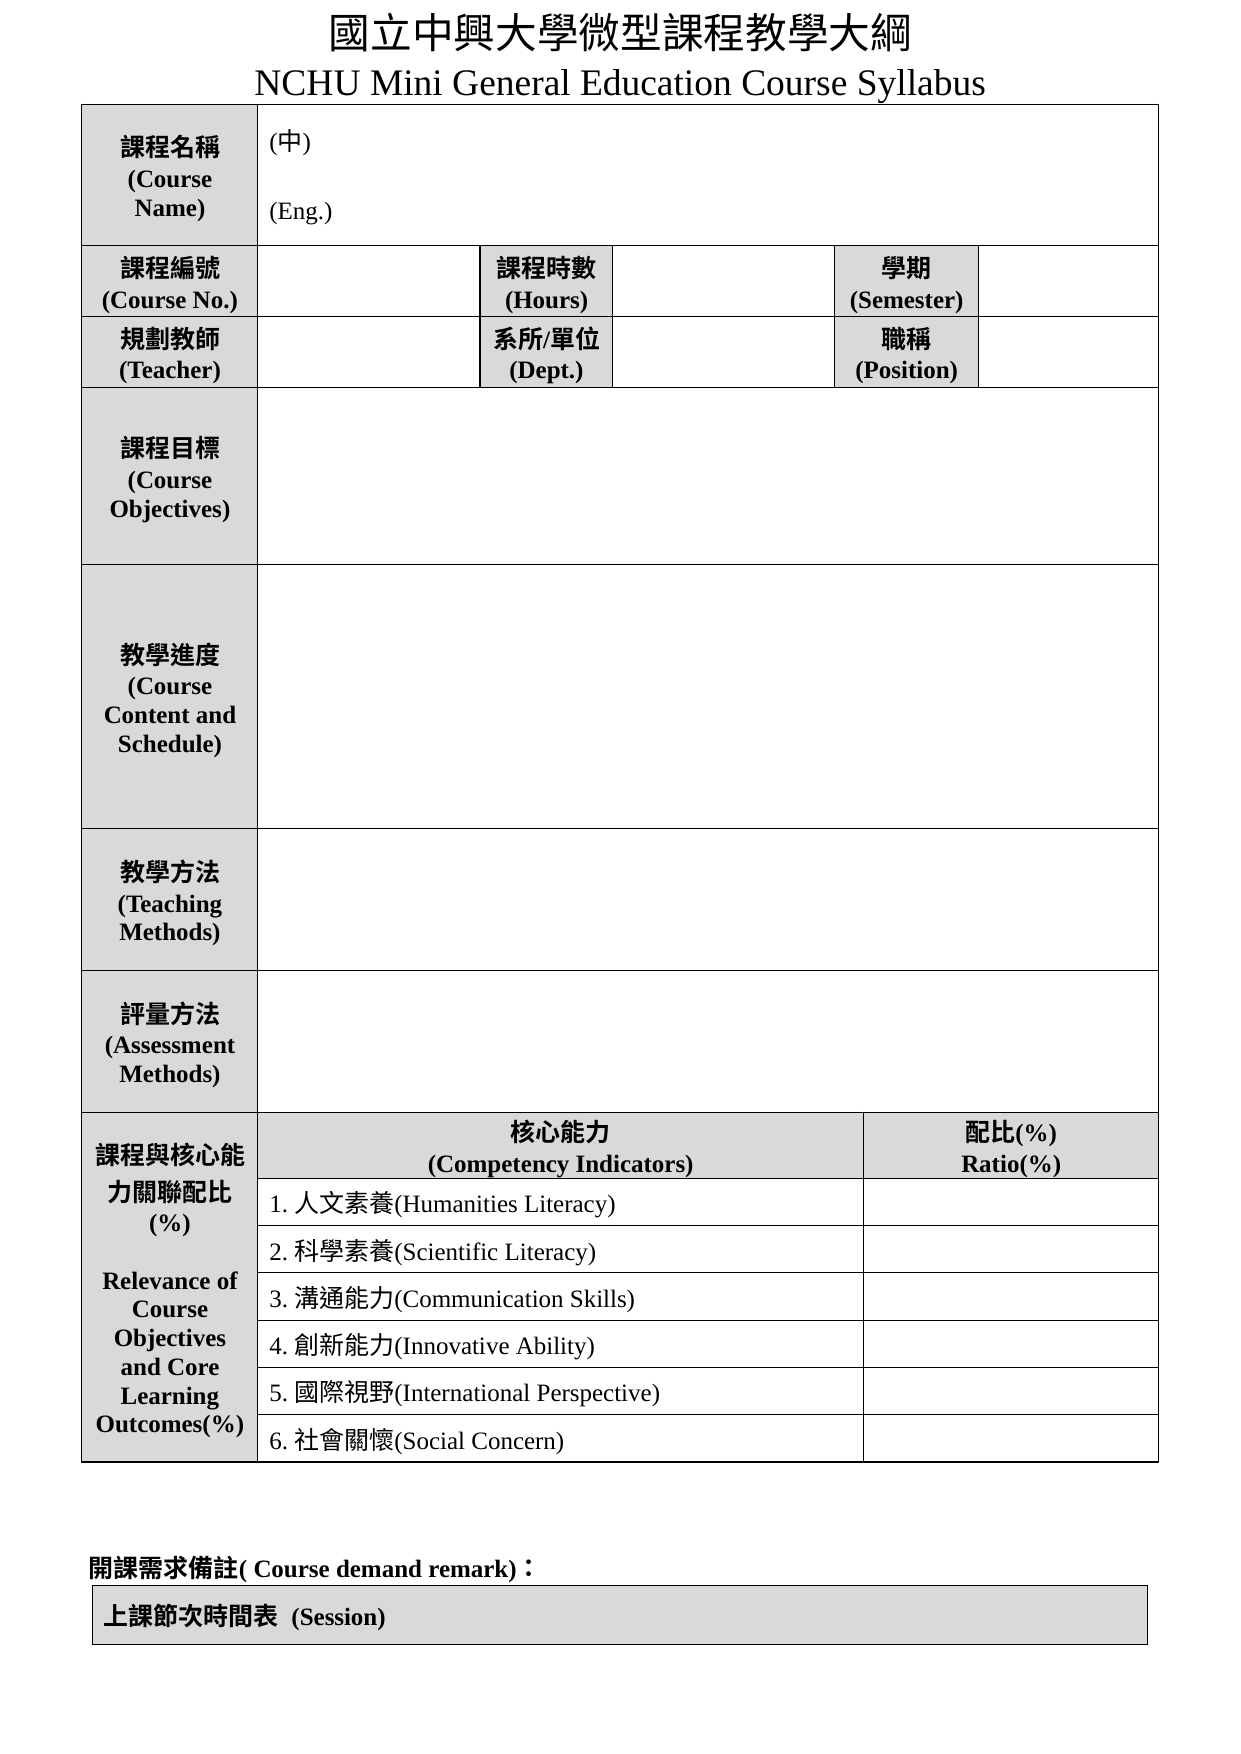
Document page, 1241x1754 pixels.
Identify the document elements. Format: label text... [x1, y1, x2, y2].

table_cell [979, 246, 1158, 316]
table_cell [864, 1273, 1158, 1319]
text NCHU Mini General Education Course Syllabus [89, 60, 1152, 103]
table_cell 教學方法 (Teaching Methods) [82, 829, 257, 970]
table_cell 1. 人文素養(Humanities Literacy) [258, 1179, 863, 1225]
table_cell 6. 社會關懷(Social Concern) [258, 1415, 863, 1461]
text 開課需求備註( Course demand remark)： [89, 1549, 1152, 1585]
table_cell [979, 317, 1158, 387]
table_cell [258, 829, 1158, 970]
table_cell 教學進度 (Course Content and Schedule) [82, 565, 257, 828]
table_cell 配比(%) Ratio(%) [864, 1113, 1158, 1178]
table_cell 課程目標 (Course Objectives) [82, 388, 257, 564]
table_cell [258, 317, 479, 387]
table_cell [613, 317, 834, 387]
table_cell 核心能力 (Competency Indicators) [258, 1113, 863, 1178]
table_cell (Eng.) [258, 174, 1158, 245]
table_header 課程名稱 (Course Name) [82, 105, 257, 245]
table_cell 評量方法 (Assessment Methods) [82, 971, 257, 1112]
table_cell [864, 1368, 1158, 1414]
table_cell [864, 1415, 1158, 1461]
table_cell 學期 (Semester) [835, 246, 978, 316]
table_cell 3. 溝通能力(Communication Skills) [258, 1273, 863, 1319]
table_cell [864, 1226, 1158, 1272]
table_cell [864, 1321, 1158, 1367]
table_cell [258, 388, 1158, 564]
table_cell 課程與核心能力關聯配比(%) Relevance of Course Objectives and Core Learning Outcomes(%) [82, 1113, 257, 1461]
table_cell 規劃教師 (Teacher) [82, 317, 257, 387]
table_cell 5. 國際視野(International Perspective) [258, 1368, 863, 1414]
table_cell 系所/單位 (Dept.) [481, 317, 612, 387]
table_header (中) [258, 105, 1158, 174]
table_cell [258, 971, 1158, 1112]
table_header 上課節次時間表 (Session) [93, 1586, 1147, 1644]
table_cell 職稱 (Position) [835, 317, 978, 387]
table_cell [613, 246, 834, 316]
table_cell [864, 1179, 1158, 1225]
table_cell 4. 創新能力(Innovative Ability) [258, 1321, 863, 1367]
table_cell [258, 565, 1158, 828]
table_cell [258, 246, 479, 316]
text 國立中興大學微型課程教學大綱 [89, 0, 1152, 60]
table_cell 課程時數 (Hours) [481, 246, 612, 316]
table_cell 課程編號 (Course No.) [82, 246, 257, 316]
table_cell 2. 科學素養(Scientific Literacy) [258, 1226, 863, 1272]
